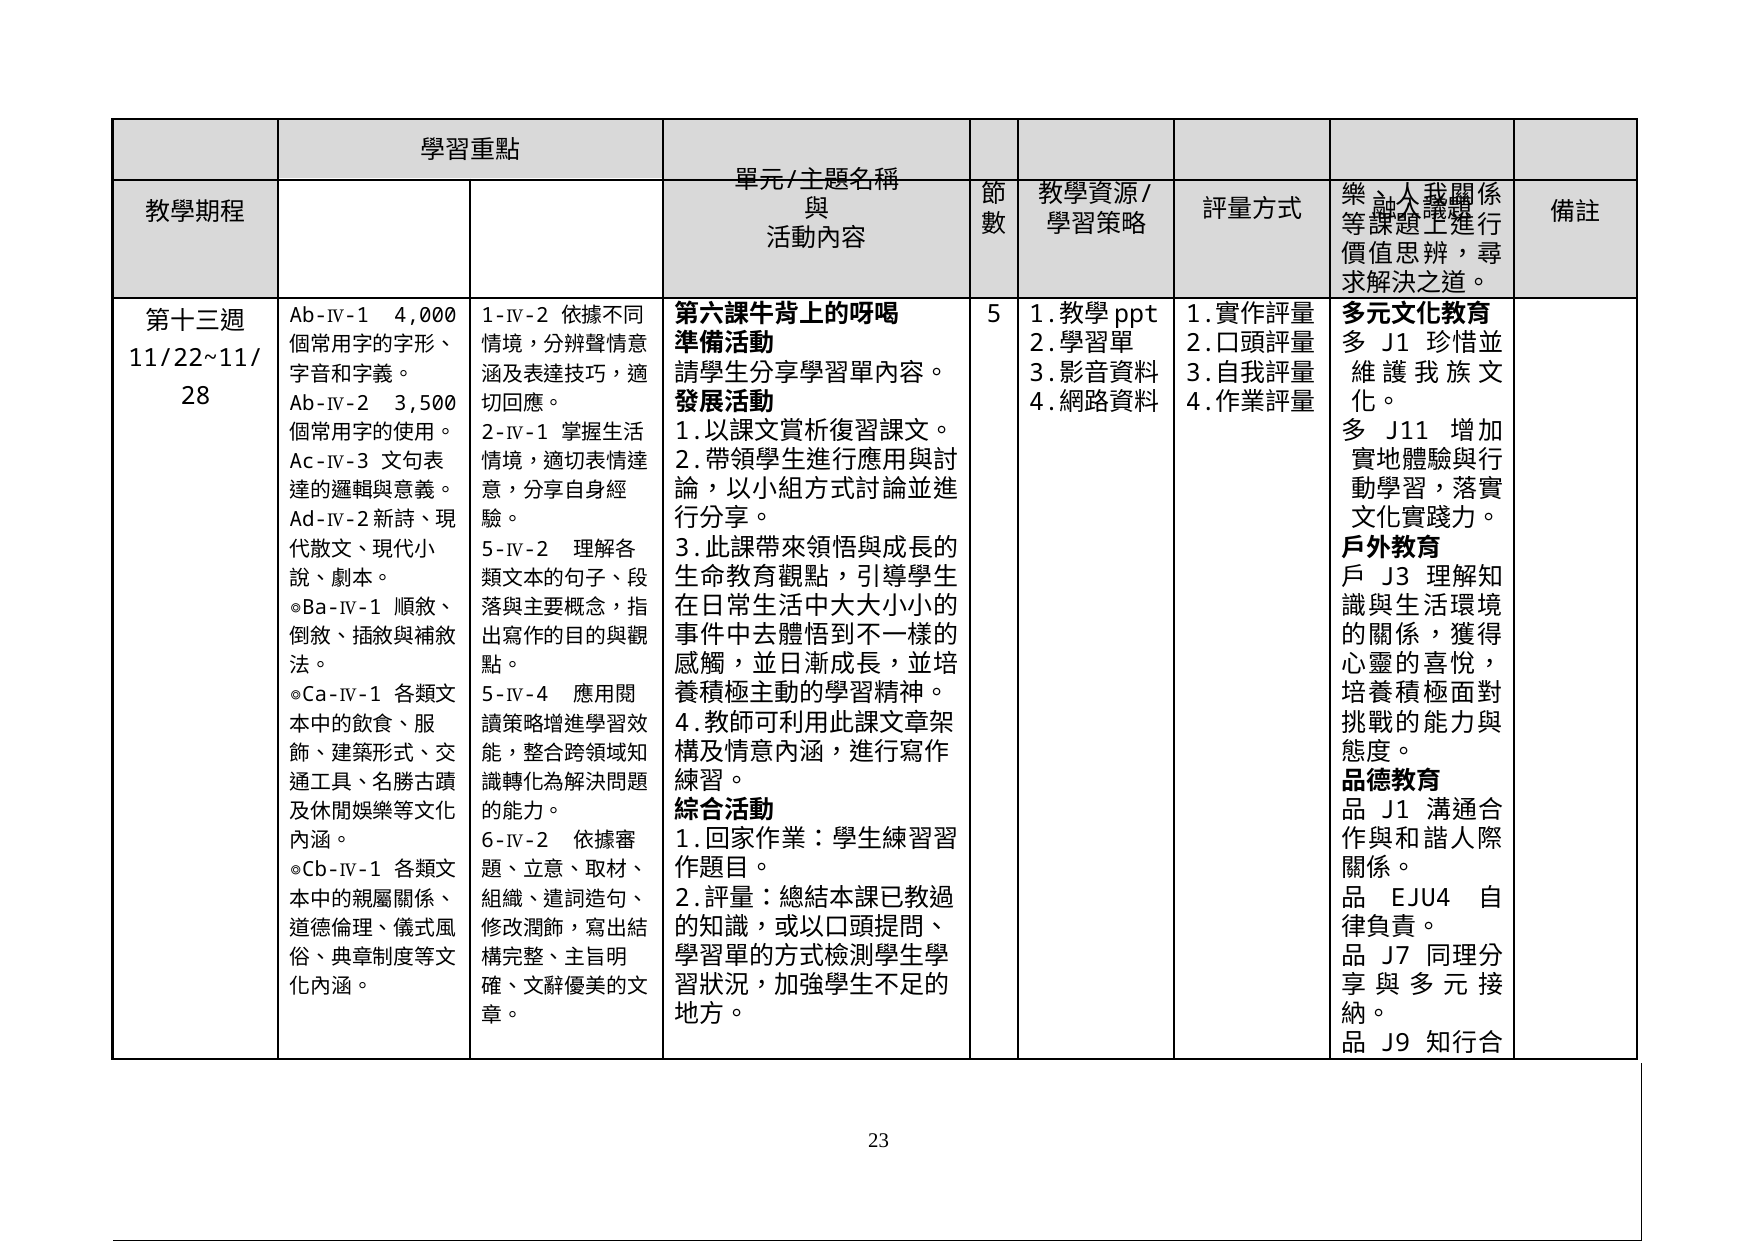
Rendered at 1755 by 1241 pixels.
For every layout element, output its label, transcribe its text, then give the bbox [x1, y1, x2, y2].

table_header [1175, 120, 1329, 179]
table_cell 1-Ⅳ-2 依據不同情境，分辨聲情意涵及表達技巧，適切回應。 2-Ⅳ-1 掌握生活情境，適切表情達意，分享自身經驗。 5-Ⅳ-2 理解各類文本的句子、段落與主要概念，指出寫作的目的與觀點。 5-Ⅳ-4 應用閱讀策略增進學習效能，整合跨領域知識轉化為解決問題的能力。 6-Ⅳ-2 依據審題、立意、取材、組織、遣詞造句、修改潤飾，寫出結構完整、主旨明確、文辭優美的文章。 [471, 299, 662, 1058]
table_header [1515, 120, 1636, 179]
table_cell 多元文化教育 多 J1 珍惜並維護我族文化。 多 J11 增加實地體驗與行動學習，落實文化實踐力。 戶外教育 戶 J3 理解知識與生活環境的關係，獲得心靈的喜悅，培養積極面對挑戰的能力與態度。 品德教育 品 J1 溝通合作與和諧人際關係。 品 EJU4 自律負責。 品 J7 同理分享與多元接納。 品 J9 知行合一與自我反省。 生命教育 生 J5 覺察生活中的各種迷思，在生活作息、健康促進、飲食運動、休閒娛樂、人我關係等課題上進行價值思辨，尋求解決之道。 [1331, 181, 1513, 297]
table_cell [279, 181, 469, 297]
table_cell [1638, 297, 1736, 1058]
table_cell 1.實作評量 2.口頭評量 3.自我評量 4.作業評量 [1175, 181, 1329, 297]
table_cell 1.實作評量 2.口頭評量 3.自我評量 4.作業評量 [1175, 299, 1329, 1058]
table_cell [471, 181, 662, 297]
table_header [114, 120, 277, 179]
table_header [1638, 118, 1736, 178]
table_cell 1.教學ppt 2.學習單 3.影音資料 4.網路資料 [1019, 299, 1173, 1058]
table_header 單元/主題名稱 與 活動內容 [664, 120, 969, 179]
table_cell 第六課牛背上的呀喝 準備活動 教師事前預先準備文中所述之牛仔之形象（可用圖片），學生以小組為單位選擇一樣物品，並請他們聯想牛仔之意象，並請小組將答案繳回。 發展活動 1.請學生簡單瀏覽課文，完成課前預習。 2.教師介紹題解及李潼生平，亦可搭配介紹李潼的影片 3.教師帶領學生閱讀課文，補充說明注釋、生難字詞等。 4.請學生再次閱讀課文，切分文章的意義段，並做出各意義段的摘要。 綜合活動 1.回家作業：請學生完成「換個角度看世界」學習單，讓學生培養正向思考，懂得扭轉劣勢，轉念成功。 2.評量：總結本課已教過的知識，或以口頭提問、學習單的方式檢測學生學習狀況，加強學生不足的地方。 [664, 181, 969, 297]
table_cell 第六課牛背上的呀喝 準備活動 請學生分享學習單內容。 發展活動 1.以課文賞析復習課文。 2.帶領學生進行應用與討論，以小組方式討論並進行分享。 3.此課帶來領悟與成長的生命教育觀點，引導學生在日常生活中大大小小的事件中去體悟到不一樣的感觸，並日漸成長，並培養積極主動的學習精神。 4.教師可利用此課文章架構及情意內涵，進行寫作練習。 綜合活動 1.回家作業：學生練習習作題目。 2.評量：總結本課已教過的知識，或以口頭提問、學習單的方式檢測學生學習狀況，加強學生不足的地方。 [664, 299, 969, 1058]
table_cell 第十三週 11/22~11/28 [114, 299, 277, 1058]
table_cell 5 [971, 181, 1017, 297]
table_cell 1.教學ppt 2.學習單 3.影音資料 4.網路資料 [1019, 181, 1173, 297]
table_cell [1515, 299, 1636, 1058]
table_cell [1638, 179, 1736, 297]
table_header 教學資源/學習策略 [1019, 120, 1173, 179]
table_cell [1515, 181, 1636, 297]
table_cell 5 [971, 299, 1017, 1058]
table_cell 第十二週 11/15~11/21 [114, 181, 277, 297]
table_header [1331, 120, 1513, 179]
table_cell Ab-Ⅳ-1 4,000個常用字的字形、字音和字義。 Ab-Ⅳ-2 3,500個常用字的使用。 Ac-Ⅳ-3 文句表達的邏輯與意義。 Ad-Ⅳ-2新詩、現代散文、現代小說、劇本。 ◎Ba-Ⅳ-1 順敘、倒敘、插敘與補敘法。 ◎Ca-Ⅳ-1 各類文本中的飲食、服飾、建築形式、交通工具、名勝古蹟及休閒娛樂等文化內涵。 ◎Cb-Ⅳ-1 各類文本中的親屬關係、道德倫理、儀式風俗、典章制度等文化內涵。 [279, 299, 469, 1058]
table_header 節數 [971, 120, 1017, 179]
table_cell 多元文化教育 多 J1 珍惜並維護我族文化。 多 J11 增加實地體驗與行動學習，落實文化實踐力。 戶外教育 戶 J3 理解知識與生活環境的關係，獲得心靈的喜悅，培養積極面對挑戰的能力與態度。 品德教育 品 J1 溝通合作與和諧人際關係。 品 EJU4 自律負責。 品 J7 同理分享與多元接納。 品 J9 知行合 [1331, 299, 1513, 1058]
table_header 學習重點 [279, 120, 662, 178]
